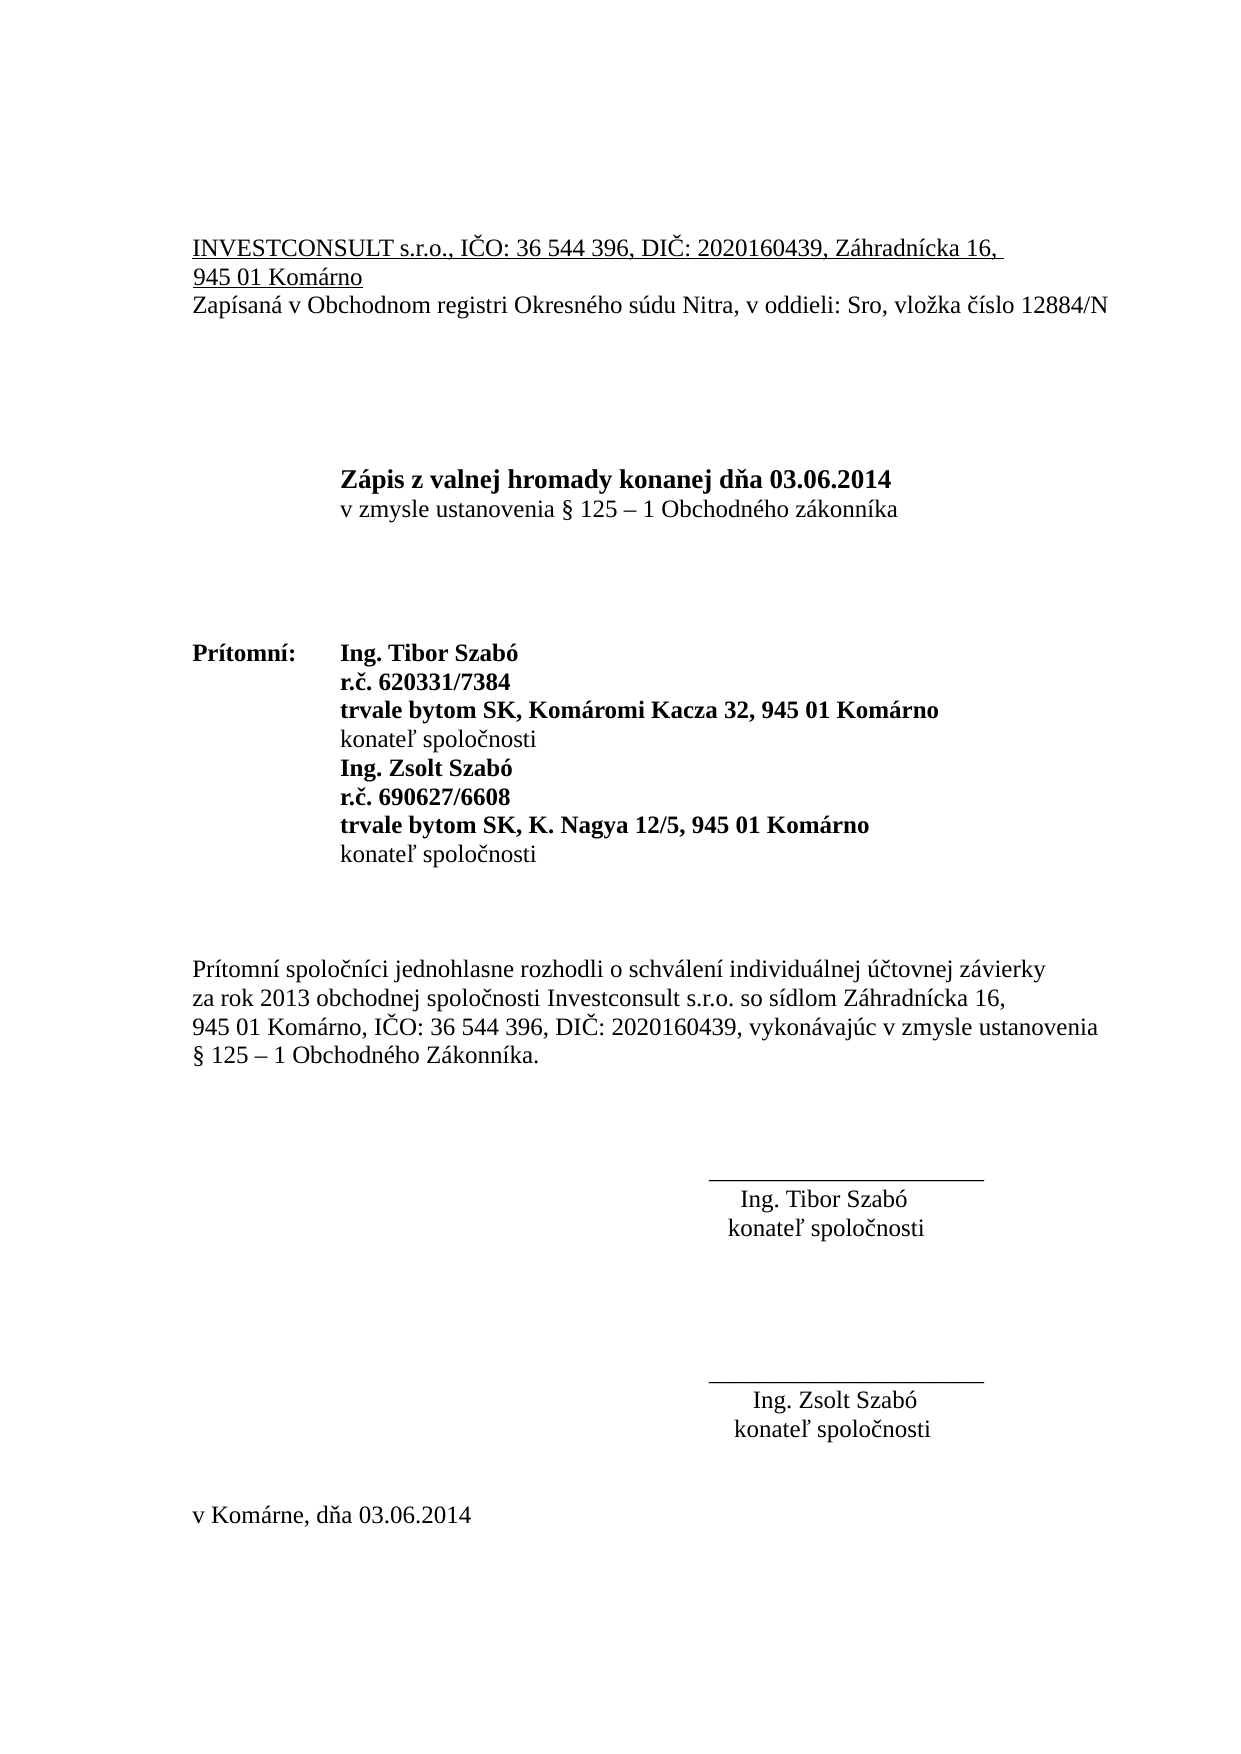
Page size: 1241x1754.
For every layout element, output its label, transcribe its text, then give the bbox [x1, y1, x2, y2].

text Ing. Tibor Szabó [118, 1184, 1122, 1213]
text INVESTCONSULT s.r.o., IČO: 36 544 396, DIČ: 2020160439, Záhradnícka 16, [118, 233, 1122, 262]
text trvale bytom SK, Komáromi Kacza 32, 945 01 Komárno [118, 696, 1122, 724]
text za rok 2013 obchodnej spoločnosti Investconsult s.r.o. so sídlom Záhradnícka 16, [118, 983, 1122, 1012]
text ______________________ [118, 1357, 1122, 1386]
text Zápis z valnej hromady konanej dňa 03.06.2014 [118, 463, 1122, 494]
text Ing. Zsolt Szabó [118, 753, 1122, 782]
text ______________________ [118, 1156, 1122, 1184]
text Prítomní: Ing. Tibor Szabó [118, 638, 1122, 667]
text konateľ spoločnosti [118, 724, 1122, 753]
text Prítomní spoločníci jednohlasne rozhodli o schválení individuálnej účtovnej závierky [118, 954, 1122, 983]
text Ing. Zsolt Szabó [118, 1386, 1122, 1414]
text 945 01 Komárno, IČO: 36 544 396, DIČ: 2020160439, vykonávajúc v zmysle ustanovenia § 125 – 1 Obchodného Zákonníka. [118, 1012, 1122, 1069]
text konateľ spoločnosti [118, 1414, 1122, 1443]
text Zapísaná v Obchodnom registri Okresného súdu Nitra, v oddieli: Sro, vložka číslo 12884/N [118, 291, 1122, 319]
text r.č. 690627/6608 [118, 782, 1122, 811]
text r.č. 620331/7384 [118, 667, 1122, 696]
text 945 01 Komárno [118, 262, 1122, 291]
text trvale bytom SK, K. Nagya 12/5, 945 01 Komárno [118, 811, 1122, 839]
text konateľ spoločnosti [118, 839, 1122, 868]
text v Komárne, dňa 03.06.2014 [118, 1501, 1122, 1529]
text v zmysle ustanovenia § 125 – 1 Obchodného zákonníka [118, 494, 1122, 523]
text konateľ spoločnosti [118, 1213, 1122, 1242]
